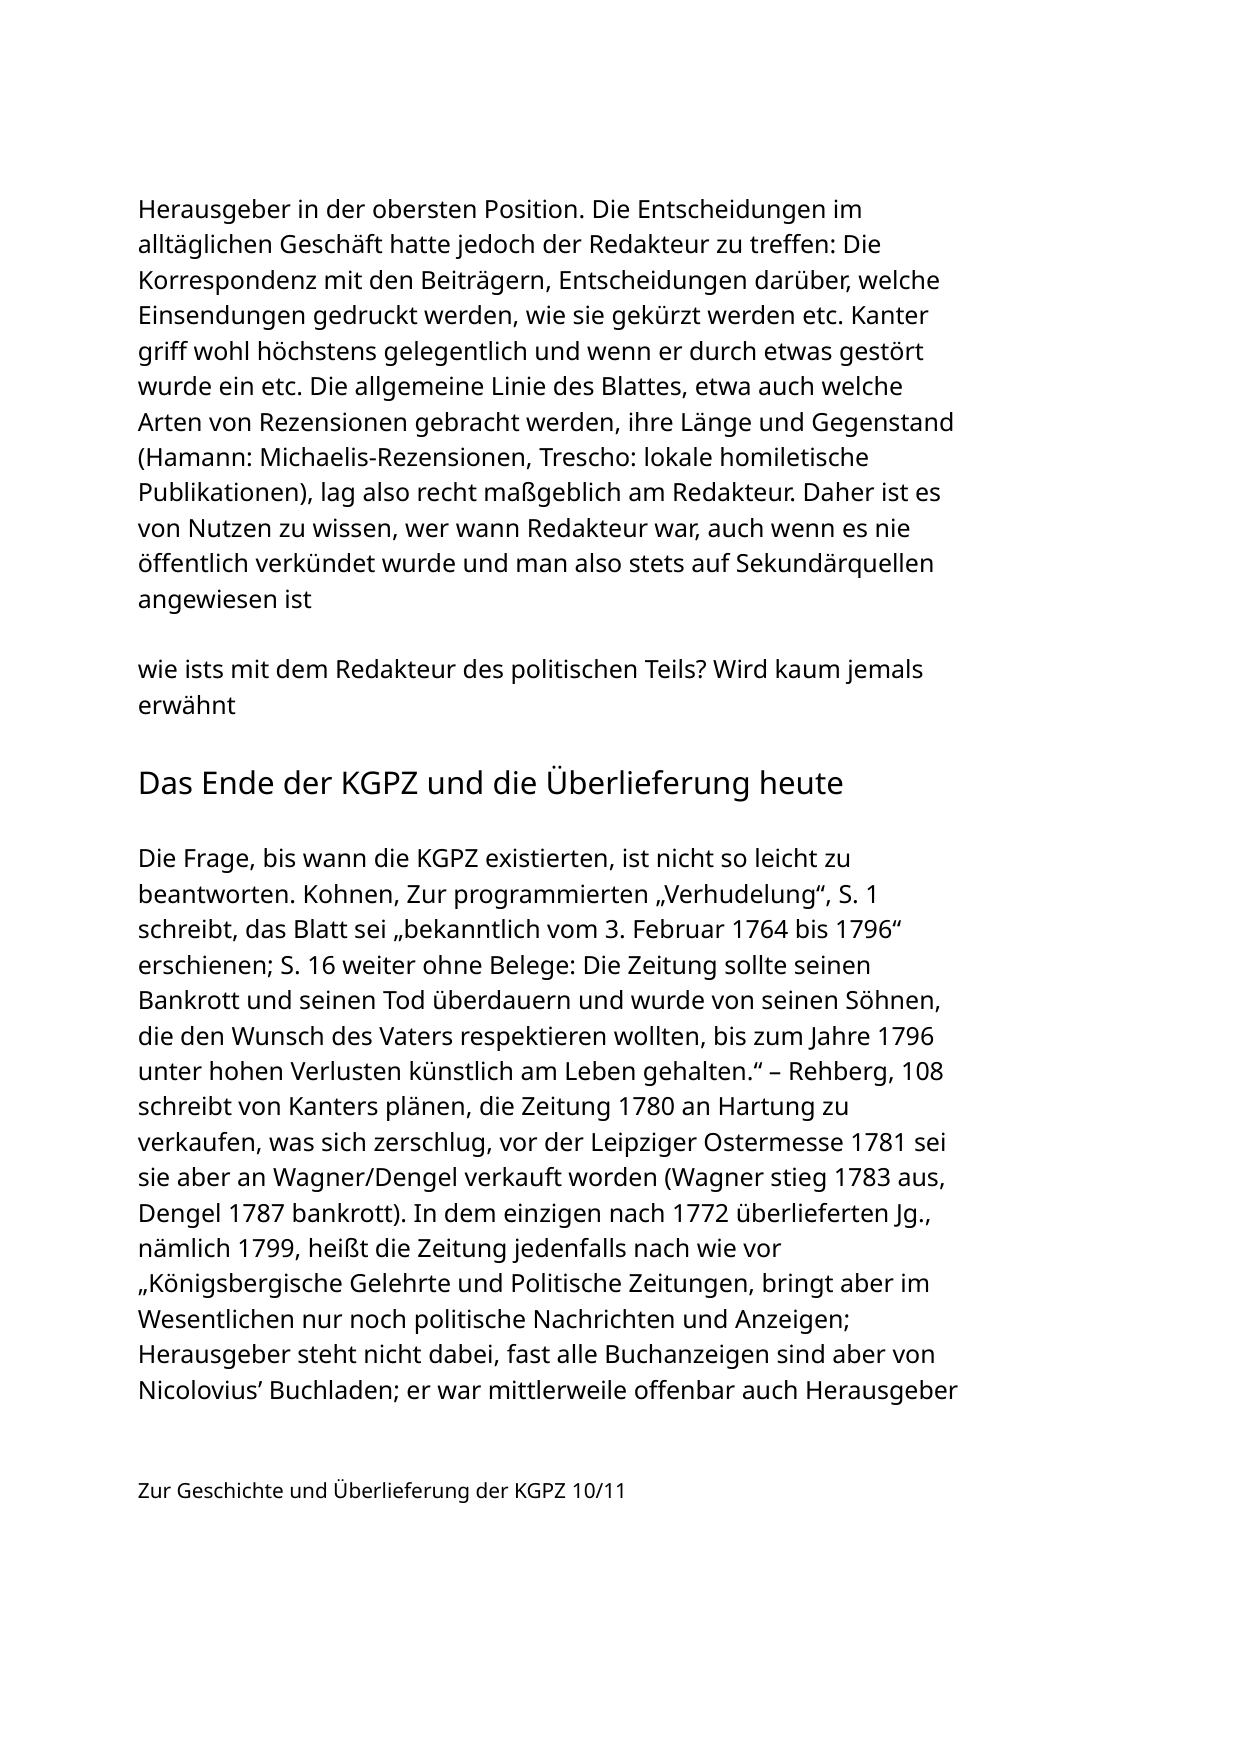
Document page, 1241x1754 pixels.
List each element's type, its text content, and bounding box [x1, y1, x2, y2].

text wie ists mit dem Redakteur des politischen Teils? Wird kaum jemals erwähnt [138, 651, 964, 721]
text Herausgeber in der obersten Position. Die Entscheidungen im alltäglichen Geschäft hatte jedoch der Redakteur zu treffen: Die Korrespondenz mit den Beiträgern, Entscheidungen darüber, welche Einsendungen gedruckt werden, wie sie gekürzt werden etc. Kanter griff wohl höchstens gelegentlich und wenn er durch etwas gestört wurde ein etc. Die allgemeine Linie des Blattes, etwa auch welche Arten von Rezensionen gebracht werden, ihre Länge und Gegenstand (Hamann: Michaelis-Rezensionen, Trescho: lokale homiletische Publikationen), lag also recht maßgeblich am Redakteur. Daher ist es von Nutzen zu wissen, wer wann Redakteur war, auch wenn es nie öffentlich verkündet wurde und man also stets auf Sekundärquellen angewiesen ist [138, 190, 964, 615]
subtitle Das Ende der KGPZ und die Überlieferung heute [138, 757, 964, 804]
text Die Frage, bis wann die KGPZ existierten, ist nicht so leicht zu beantworten. Kohnen, Zur programmierten „Verhudelung“, S. 1 schreibt, das Blatt sei „bekanntlich vom 3. Februar 1764 bis 1796“ erschienen; S. 16 weiter ohne Belege: Die Zeitung sollte seinen Bankrott und seinen Tod überdauern und wurde von seinen Söhnen, die den Wunsch des Vaters respektieren wollten, bis zum Jahre 1796 unter hohen Verlusten künstlich am Leben gehalten.“ – Rehberg, 108 schreibt von Kanters plänen, die Zeitung 1780 an Hartung zu verkaufen, was sich zerschlug, vor der Leipziger Ostermesse 1781 sei sie aber an Wagner/Dengel verkauft worden (Wagner stieg 1783 aus, Dengel 1787 bankrott). In dem einzigen nach 1772 überlieferten Jg., nämlich 1799, heißt die Zeitung jedenfalls nach wie vor „Königsbergische Gelehrte und Politische Zeitungen, bringt aber im Wesentlichen nur noch politische Nachrichten und Anzeigen; Herausgeber steht nicht dabei, fast alle Buchanzeigen sind aber von Nicolovius’ Buchladen; er war mittlerweile offenbar auch Herausgeber [138, 839, 964, 1406]
